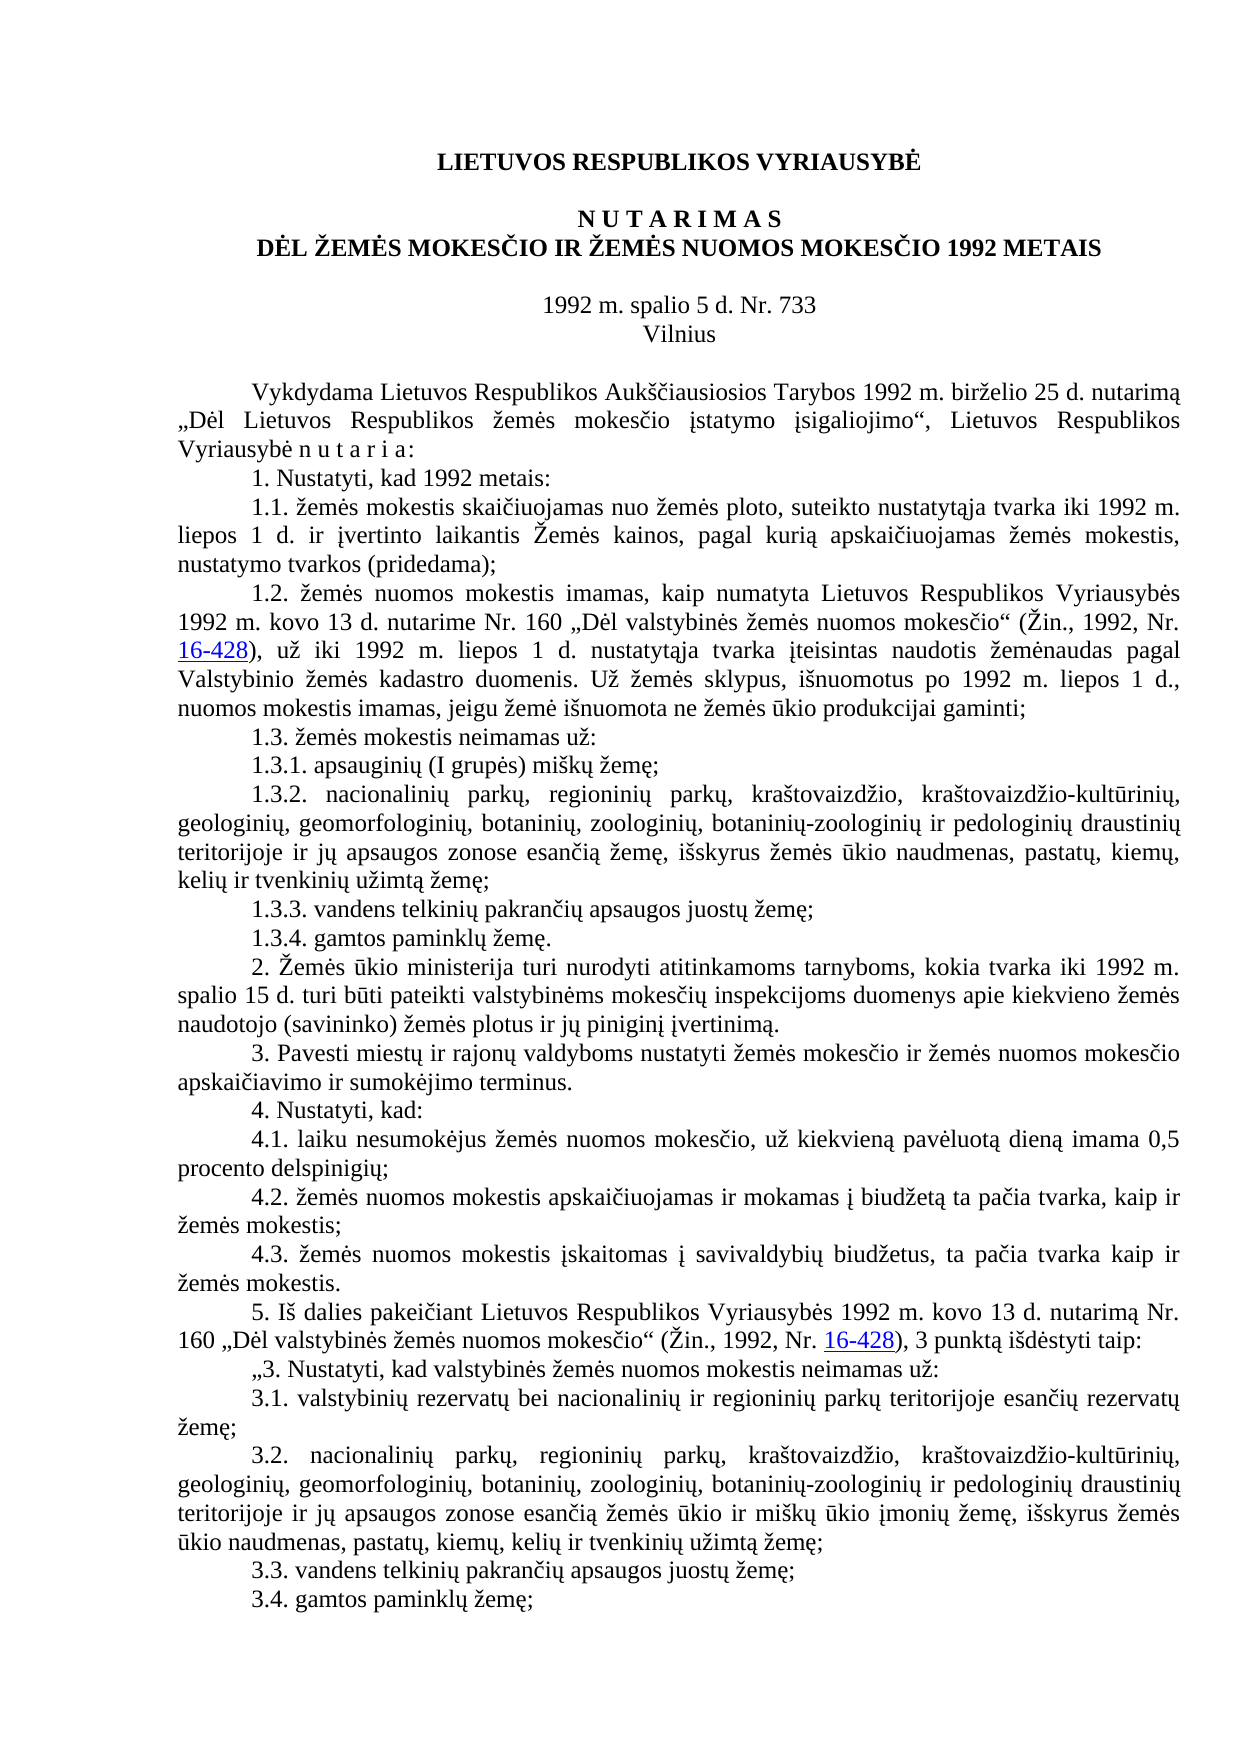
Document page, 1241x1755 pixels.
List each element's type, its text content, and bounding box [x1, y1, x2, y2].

text 1.3.2. nacionalinių parkų, regioninių parkų, kraštovaizdžio, kraštovaizdžio-kultūrinių, geologinių, geomorfologinių, botaninių, zoologinių, botaninių-zoologinių ir pedologinių draustinių teritorijoje ir jų apsaugos zonose esančią žemę, išskyrus žemės ūkio naudmenas, pastatų, kiemų, kelių ir tvenkinių užimtą žemę; [177, 779, 1181, 894]
text 3.2. nacionalinių parkų, regioninių parkų, kraštovaizdžio, kraštovaizdžio-kultūrinių, geologinių, geomorfologinių, botaninių, zoologinių, botaninių-zoologinių ir pedologinių draustinių teritorijoje ir jų apsaugos zonose esančią žemės ūkio ir miškų ūkio įmonių žemę, išskyrus žemės ūkio naudmenas, pastatų, kiemų, kelių ir tvenkinių užimtą žemę; [177, 1441, 1181, 1556]
text 4.1. laiku nesumokėjus žemės nuomos mokesčio, už kiekvieną pavėluotą dieną imama 0,5 procento delspinigių; [177, 1124, 1181, 1182]
text 2. Žemės ūkio ministerija turi nurodyti atitinkamoms tarnyboms, kokia tvarka iki 1992 m. spalio 15 d. turi būti pateikti valstybinėms mokesčių inspekcijoms duomenys apie kiekvieno žemės naudotojo (savininko) žemės plotus ir jų piniginį įvertinimą. [177, 952, 1181, 1038]
text 1.3.1. apsauginių (I grupės) miškų žemę; [177, 751, 1181, 779]
text 1. Nustatyti, kad 1992 metais: [177, 463, 1181, 492]
text Vykdydama Lietuvos Respublikos Aukščiausiosios Tarybos 1992 m. birželio 25 d. nutarimą „Dėl Lietuvos Respublikos žemės mokesčio įstatymo įsigaliojimo“, Lietuvos Respublikos Vyriausybė nutaria: [177, 377, 1181, 463]
text 1.2. žemės nuomos mokestis imamas, kaip numatyta Lietuvos Respublikos Vyriausybės 1992 m. kovo 13 d. nutarime Nr. 160 „Dėl valstybinės žemės nuomos mokesčio“ (Žin., 1992, Nr. 16-428), už iki 1992 m. liepos 1 d. nustatytąja tvarka įteisintas naudotis žemėnaudas pagal Valstybinio žemės kadastro duomenis. Už žemės sklypus, išnuomotus po 1992 m. liepos 1 d., nuomos mokestis imamas, jeigu žemė išnuomota ne žemės ūkio produkcijai gaminti; [177, 578, 1181, 722]
text 1.3.4. gamtos paminklų žemę. [177, 923, 1181, 952]
text Vilnius [177, 319, 1181, 348]
text 1.1. žemės mokestis skaičiuojamas nuo žemės ploto, suteikto nustatytąja tvarka iki 1992 m. liepos 1 d. ir įvertinto laikantis Žemės kainos, pagal kurią apskaičiuojamas žemės mokestis, nustatymo tvarkos (pridedama); [177, 492, 1181, 578]
text 1992 m. spalio 5 d. Nr. 733 [177, 291, 1181, 319]
text 1.3.3. vandens telkinių pakrančių apsaugos juostų žemę; [177, 894, 1181, 923]
text 4. Nustatyti, kad: [177, 1096, 1181, 1124]
text 4.3. žemės nuomos mokestis įskaitomas į savivaldybių biudžetus, ta pačia tvarka kaip ir žemės mokestis. [177, 1239, 1181, 1297]
text DĖL ŽEMĖS MOKESČIO IR ŽEMĖS NUOMOS MOKESČIO 1992 METAIS [177, 233, 1181, 262]
text 1.3. žemės mokestis neimamas už: [177, 722, 1181, 751]
text 3. Pavesti miestų ir rajonų valdyboms nustatyti žemės mokesčio ir žemės nuomos mokesčio apskaičiavimo ir sumokėjimo terminus. [177, 1038, 1181, 1096]
text N U T A R I M A S [177, 204, 1181, 233]
text 3.3. vandens telkinių pakrančių apsaugos juostų žemę; [177, 1556, 1181, 1584]
text 5. Iš dalies pakeičiant Lietuvos Respublikos Vyriausybės 1992 m. kovo 13 d. nutarimą Nr. 160 „Dėl valstybinės žemės nuomos mokesčio“ (Žin., 1992, Nr. 16-428), 3 punktą išdėstyti taip: [177, 1297, 1181, 1354]
text 3.4. gamtos paminklų žemę; [177, 1584, 1181, 1613]
text „3. Nustatyti, kad valstybinės žemės nuomos mokestis neimamas už: [177, 1354, 1181, 1383]
text 4.2. žemės nuomos mokestis apskaičiuojamas ir mokamas į biudžetą ta pačia tvarka, kaip ir žemės mokestis; [177, 1182, 1181, 1239]
text 3.1. valstybinių rezervatų bei nacionalinių ir regioninių parkų teritorijoje esančių rezervatų žemę; [177, 1383, 1181, 1441]
text LIETUVOS RESPUBLIKOS VYRIAUSYBĖ [177, 147, 1181, 176]
